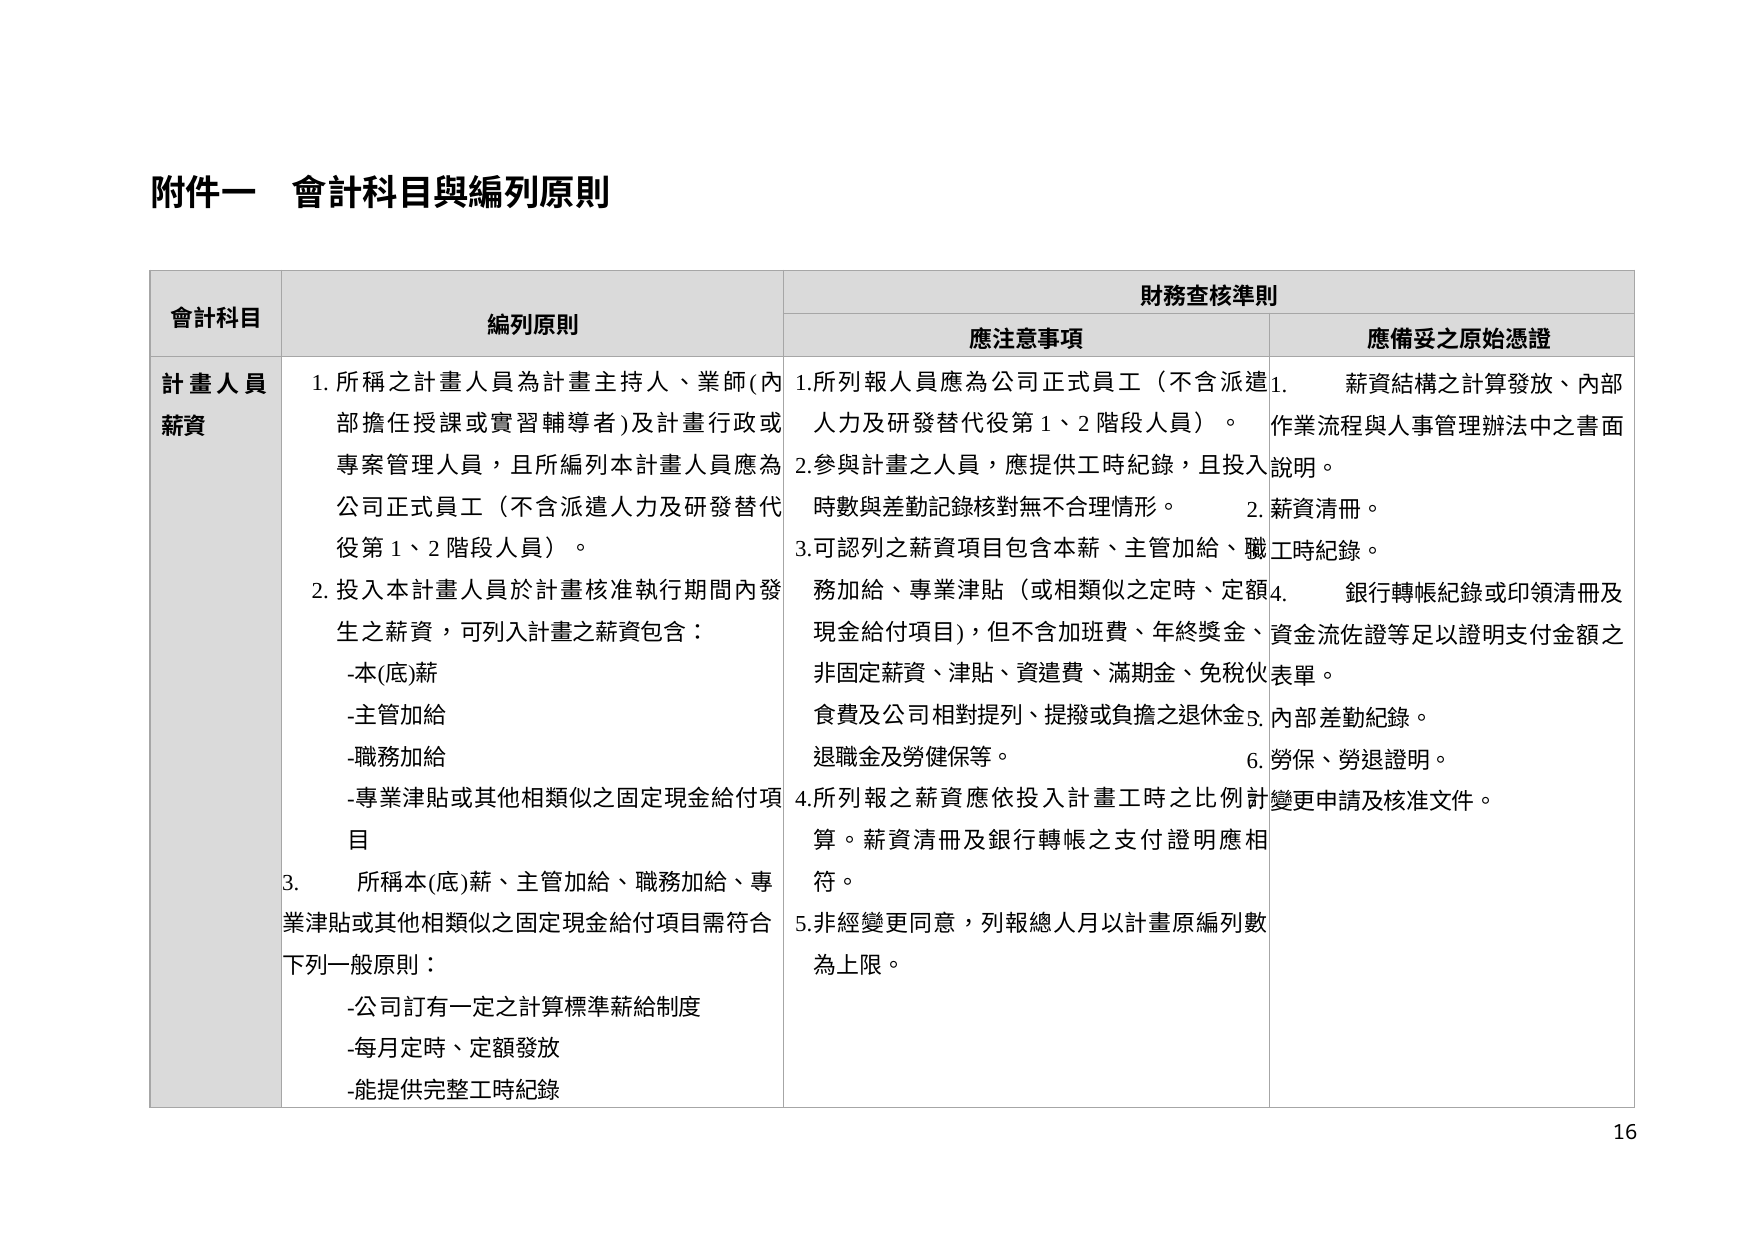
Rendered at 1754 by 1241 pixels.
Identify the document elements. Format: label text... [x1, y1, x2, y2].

table_header 財務查核準則 [784, 271, 1634, 313]
table_cell 應注意事項 [784, 314, 1269, 356]
table_cell 應備妥之原始憑證 [1270, 314, 1634, 356]
table_cell 所稱之計畫人員為計畫主持人、業師(內部擔任授課或實習輔導者)及計畫行政或專案管理人員，且所編列本計畫人員應為公司正式員工（不含派遣人力及研發替代役第1、2階段人員）。 投入本計畫人員於計畫核准執行期間內發生之薪資，可列入計畫之薪資包含： -本(底)薪 -主管加給 -職務加給 -專業津貼或其他相類似之固定現金給付項目 所稱本(底)薪、主管加給、職務加給、專業津貼或其他相類似之固定現金給付項目需符合下列一般原則： -公司訂有一定之計算標準薪給制度 -每月定時、定額發放 -能提供完整工時紀錄 [282, 357, 783, 1107]
table_header 會計科目 [151, 271, 281, 356]
table_cell 所列報人員應為公司正式員工（不含派遣人力及研發替代役第1、2階段人員）。 參與計畫之人員，應提供工時紀錄，且投入時數與差勤記錄核對無不合理情形。 可認列之薪資項目包含本薪、主管加給、職務加給、專業津貼（或相類似之定時、定額現金給付項目)，但不含加班費、年終獎金、非固定薪資、津貼、資遣費、滿期金、免稅伙食費及公司相對提列、提撥或負擔之退休金、退職金及勞健保等。 所列報之薪資應依投入計畫工時之比例計算。薪資清冊及銀行轉帳之支付證明應相符。 非經變更同意，列報總人月以計畫原編列數為上限。 [784, 357, 1269, 1107]
table_cell 計畫人員薪資 [151, 357, 281, 1107]
table_header 編列原則 [282, 271, 783, 356]
subtitle 附件一 會計科目與編列原則 [150, 164, 1637, 216]
table_cell 薪資結構之計算發放、內部作業流程與人事管理辦法中之書面說明。 薪資清冊。 工時紀錄。 銀行轉帳紀錄或印領清冊及資金流佐證等足以證明支付金額之表單。 內部差勤紀錄。 勞保、勞退證明。 變更申請及核准文件。 [1270, 357, 1634, 1107]
